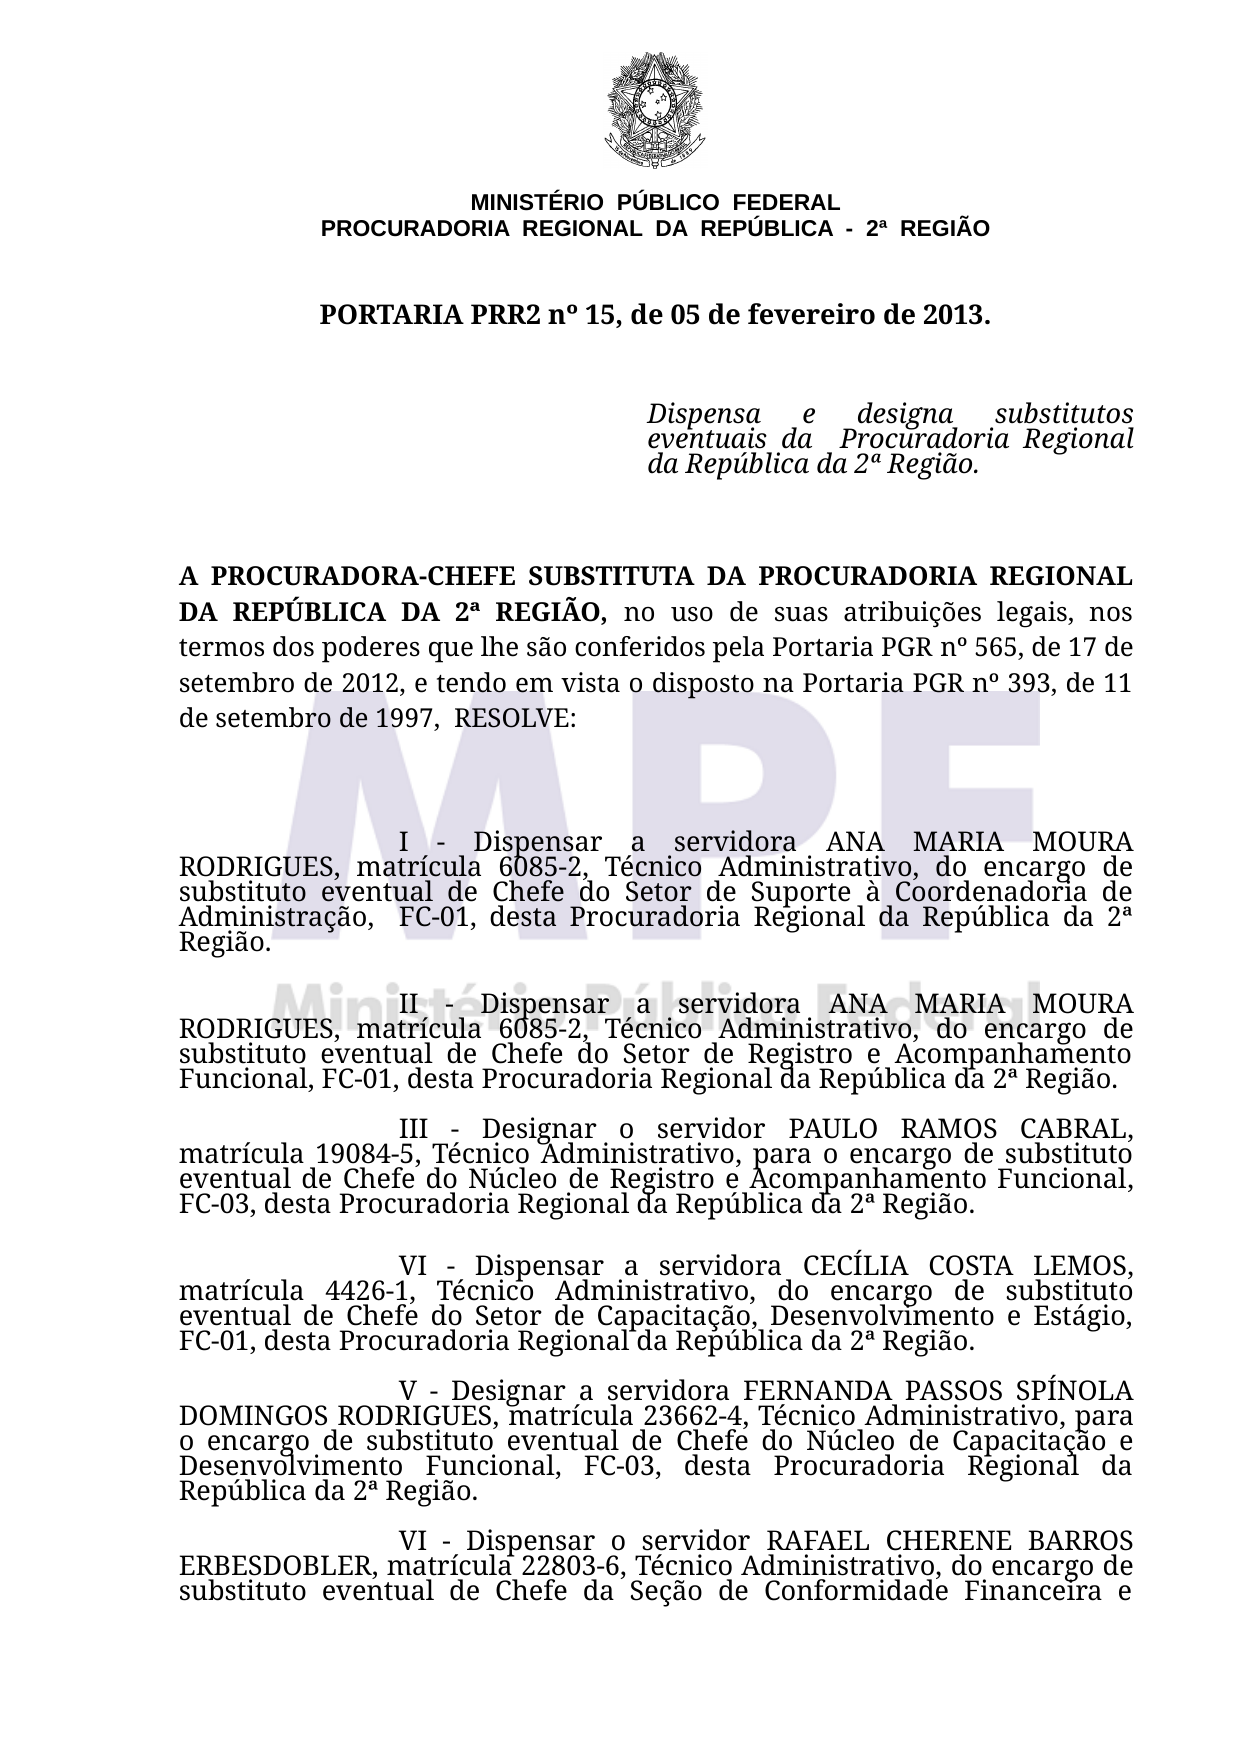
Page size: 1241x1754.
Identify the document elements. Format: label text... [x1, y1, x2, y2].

picture [271, 956, 1040, 993]
text I - Dispensar a servidora ANA MARIA MOURA RODRIGUES, matrícula 6085-2, Técnico Administrativo, do encargo de substituto eventual de Chefe do Setor de Suporte à Coordenadoria de Administração, FC-01, desta Procuradoria Regional da República da 2ª Região. [178, 831, 1134, 956]
text V - Designar a servidora FERNANDA PASSOS SPÍNOLA DOMINGOS RODRIGUES, matrícula 23662-4, Técnico Administrativo, para o encargo de substituto eventual de Chefe do Núcleo de Capacitação e Desenvolvimento Funcional, FC-03, desta Procuradoria Regional da República da 2ª Região. [178, 1380, 1134, 1505]
text VI - Dispensar o servidor RAFAEL CHERENE BARROS ERBESDOBLER, matrícula 22803-6, Técnico Administrativo, do encargo de substituto eventual de Chefe da Seção de Conformidade Financeira e [178, 1530, 1134, 1605]
text III - Designar o servidor PAULO RAMOS CABRAL, matrícula 19084-5, Técnico Administrativo, para o encargo de substituto eventual de Chefe do Núcleo de Registro e Acompanhamento Funcional, FC-03, desta Procuradoria Regional da República da 2ª Região. [178, 1118, 1134, 1218]
text VI - Dispensar a servidora CECÍLIA COSTA LEMOS, matrícula 4426-1, Técnico Administrativo, do encargo de substituto eventual de Chefe do Setor de Capacitação, Desenvolvimento e Estágio, FC-01, desta Procuradoria Regional da República da 2ª Região. [178, 1255, 1134, 1355]
text A PROCURADORA-CHEFE SUBSTITUTA DA PROCURADORIA REGIONAL DA REPÚBLICA DA 2ª REGIÃO, no uso de suas atribuições legais, nos termos dos poderes que lhe são conferidos pela Portaria PGR nº 565, de 17 de setembro de 2012, e tendo em vista o disposto na Portaria PGR nº 393, de 11 de setembro de 1997, RESOLVE: [178, 558, 1134, 735]
picture [603, 52, 708, 169]
text II - Dispensar a servidora ANA MARIA MOURA RODRIGUES, matrícula 6085-2, Técnico Administrativo, do encargo de substituto eventual de Chefe do Setor de Registro e Acompanhamento Funcional, FC-01, desta Procuradoria Regional da República da 2ª Região. [178, 993, 1134, 1093]
text PORTARIA PRR2 nº 15, de 05 de fevereiro de 2013. [177, 304, 1134, 329]
picture [271, 735, 1040, 831]
text Dispensa e designa substitutos eventuais da Procuradoria Regional da República da 2ª Região. [647, 403, 1134, 478]
